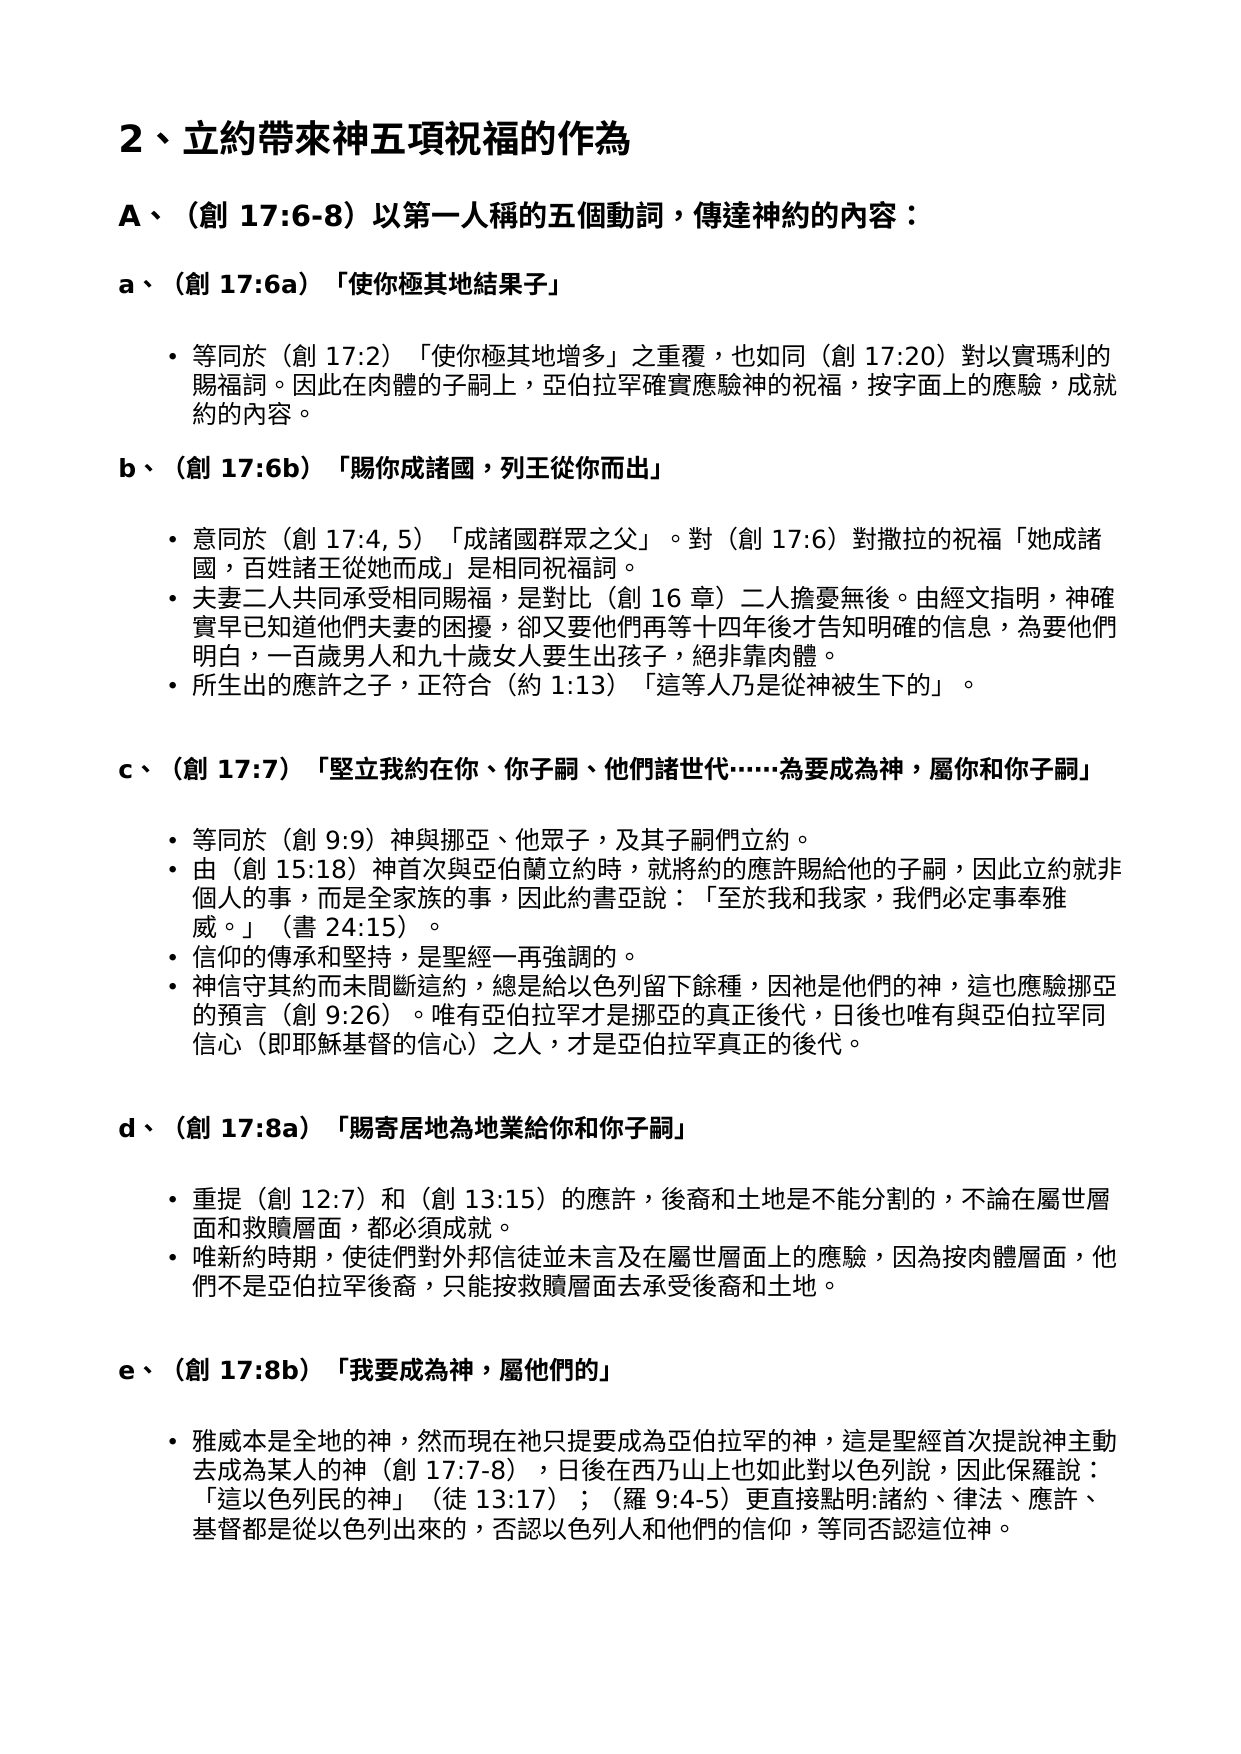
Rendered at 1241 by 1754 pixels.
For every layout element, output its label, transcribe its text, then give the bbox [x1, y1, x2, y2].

subtitle d、（創 17:8a）「賜寄居地為地業給你和你子嗣」 [118, 1114, 1122, 1143]
list 重提（創 12:7）和（創 13:15）的應許，後裔和土地是不能分割的，不論在屬世層面和救贖層面，都必須成就。 [177, 1185, 1122, 1243]
list 意同於（創 17:4, 5）「成諸國群眾之父」。對（創 17:6）對撒拉的祝福「她成諸國，百姓諸王從她而成」是相同祝福詞。 [177, 526, 1122, 584]
list 等同於（創 17:2）「使你極其地增多」之重覆，也如同（創 17:20）對以實瑪利的賜福詞。因此在肉體的子嗣上，亞伯拉罕確實應驗神的祝福，按字面上的應驗，成就約的內容。 [177, 342, 1122, 429]
subtitle e、（創 17:8b）「我要成為神，屬他們的」 [118, 1356, 1122, 1385]
list 等同於（創 9:9）神與挪亞、他眾子，及其子嗣們立約。 [177, 826, 1122, 855]
list 夫妻二人共同承受相同賜福，是對比（創 16 章）二人擔憂無後。由經文指明，神確實早已知道他們夫妻的困擾，卻又要他們再等十四年後才告知明確的信息，為要他們明白，一百歲男人和九十歲女人要生出孩子，絕非靠肉體。 [177, 584, 1122, 671]
subtitle a、（創 17:6a）「使你極其地結果子」 [118, 271, 1122, 300]
subtitle b、（創 17:6b）「賜你成諸國，列王從你而出」 [118, 454, 1122, 483]
list 所生出的應許之子，正符合（約 1:13）「這等人乃是從神被生下的」。 [177, 671, 1122, 701]
subtitle c、（創 17:7）「堅立我約在你、你子嗣、他們諸世代⋯⋯為要成為神，屬你和你子嗣」 [118, 755, 1122, 784]
list 由（創 15:18）神首次與亞伯蘭立約時，就將約的應許賜給他的子嗣，因此立約就非個人的事，而是全家族的事，因此約書亞說：「至於我和我家，我們必定事奉雅威。」（書 24:15）。 [177, 855, 1122, 943]
list 神信守其約而未間斷這約，總是給以色列留下餘種，因祂是他們的神，這也應驗挪亞的預言（創 9:26）。唯有亞伯拉罕才是挪亞的真正後代，日後也唯有與亞伯拉罕同信心（即耶穌基督的信心）之人，才是亞伯拉罕真正的後代。 [177, 972, 1122, 1059]
list 信仰的傳承和堅持，是聖經一再強調的。 [177, 943, 1122, 972]
list 雅威本是全地的神，然而現在祂只提要成為亞伯拉罕的神，這是聖經首次提說神主動去成為某人的神（創 17:7-8），日後在西乃山上也如此對以色列說，因此保羅說：「這以色列民的神」（徒 13:17）；（羅 9:4-5）更直接點明:諸約、律法、應許、基督都是從以色列出來的，否認以色列人和他們的信仰，等同否認這位神。 [177, 1427, 1122, 1544]
list 唯新約時期，使徒們對外邦信徒並未言及在屬世層面上的應驗，因為按肉體層面，他們不是亞伯拉罕後裔，只能按救贖層面去承受後裔和土地。 [177, 1243, 1122, 1302]
subtitle 2、立約帶來神五項祝福的作為 [118, 118, 1122, 162]
subtitle A、（創 17:6-8）以第一人稱的五個動詞，傳達神約的內容： [118, 199, 1122, 233]
